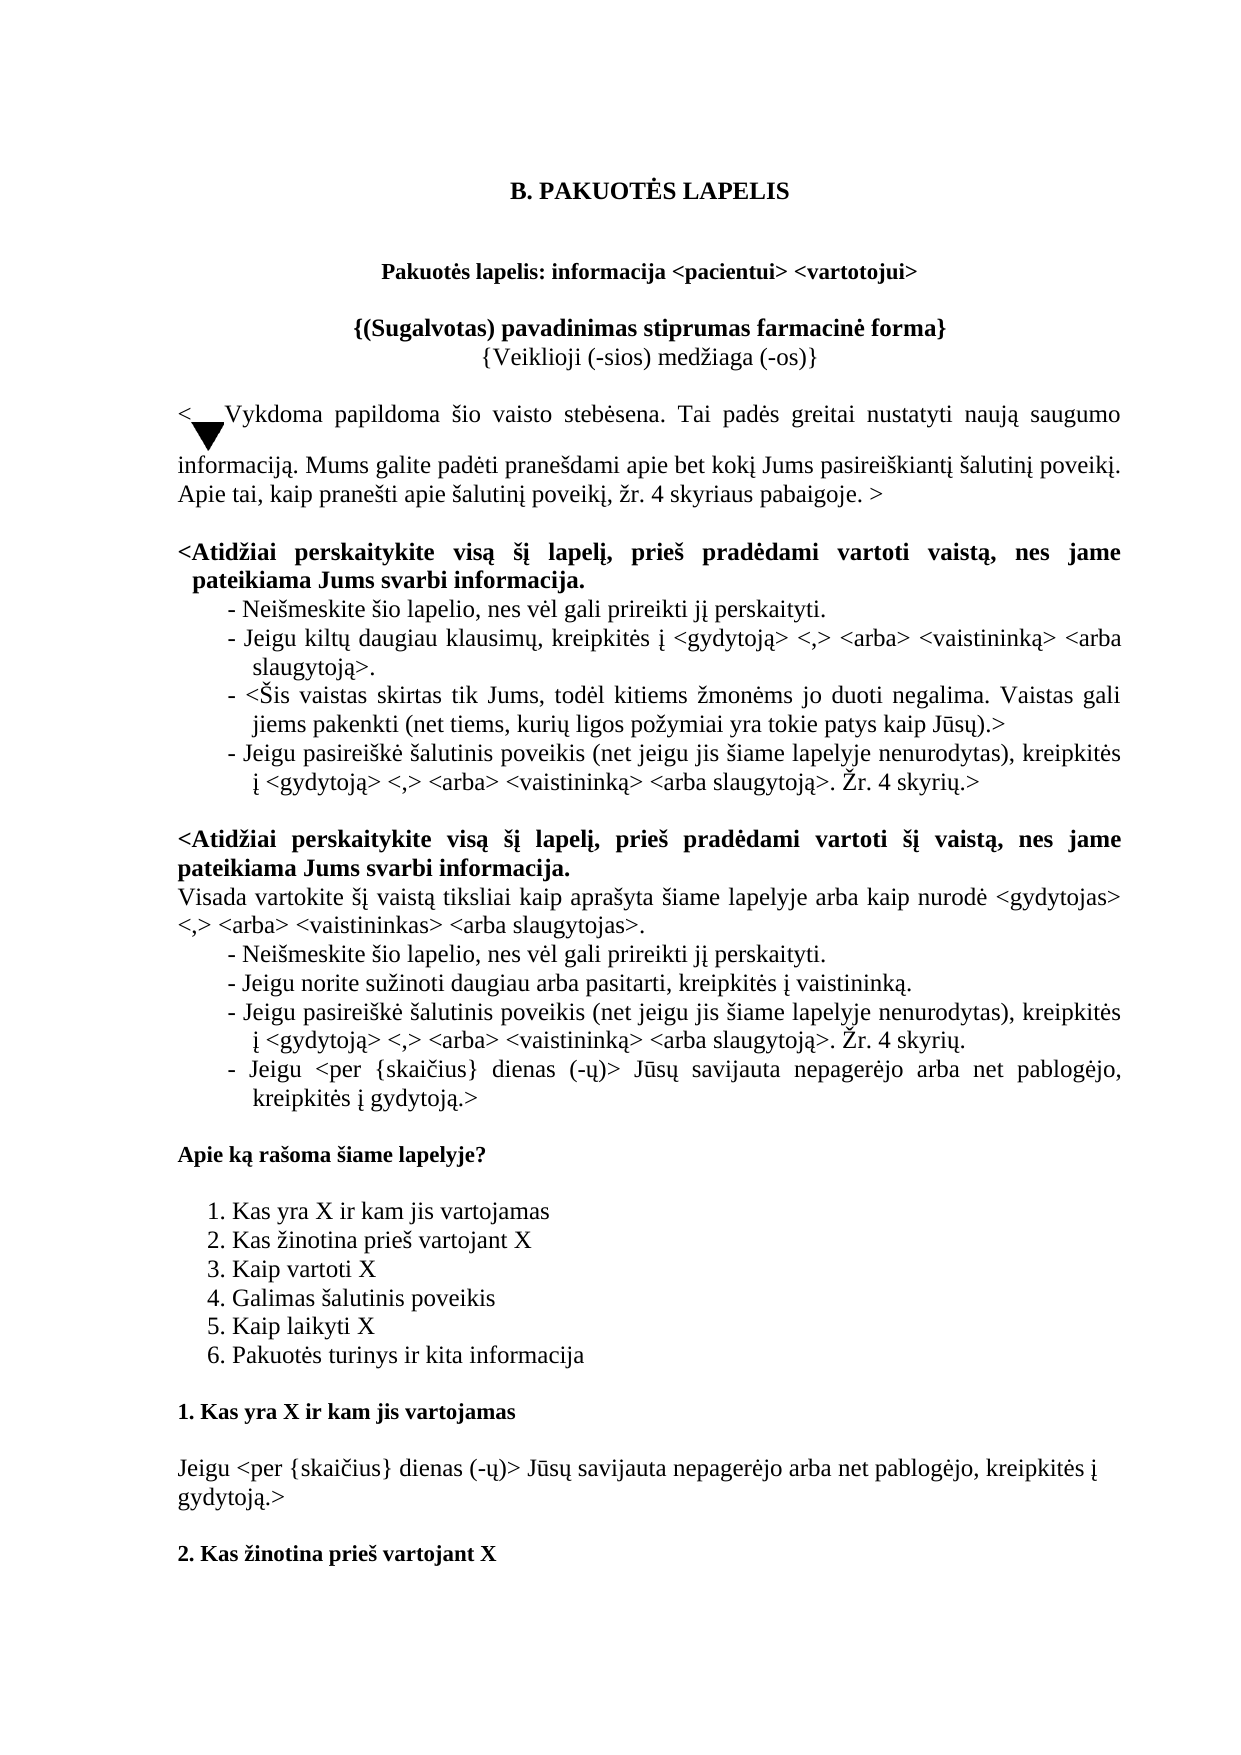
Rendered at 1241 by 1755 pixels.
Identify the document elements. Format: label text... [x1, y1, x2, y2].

text - Jeigu norite sužinoti daugiau arba pasitarti, kreipkitės į vaistininką. [227, 968, 1122, 997]
text Visada vartokite šį vaistą tiksliai kaip aprašyta šiame lapelyje arba kaip nurodė <gydytojas> <,> <arba> <vaistininkas> <arba slaugytojas>. [177, 882, 1122, 939]
text - Jeigu pasireiškė šalutinis poveikis (net jeigu jis šiame lapelyje nenurodytas), kreipkitės į <gydytoją> <,> <arba> <vaistininką> <arba slaugytoją>. Žr. 4 skyrių. [227, 997, 1122, 1054]
text {Veiklioji (-sios) medžiaga (-os)} [177, 342, 1122, 370]
text - Jeigu pasireiškė šalutinis poveikis (net jeigu jis šiame lapelyje nenurodytas), kreipkitės į <gydytoją> <,> <arba> <vaistininką> <arba slaugytoją>. Žr. 4 skyrių.> [227, 738, 1122, 796]
text 6. Pakuotės turinys ir kita informacija [207, 1340, 1122, 1369]
text <Atidžiai perskaitykite visą šį lapelį, prieš pradėdami vartoti vaistą, nes jame pateikiama Jums svarbi informacija. [177, 537, 1122, 594]
text - Jeigu <per {skaičius} dienas (-ų)> Jūsų savijauta nepagerėjo arba net pablogėjo, kreipkitės į gydytoją.> [227, 1054, 1122, 1112]
text - Neišmeskite šio lapelio, nes vėl gali prireikti jį perskaityti. [227, 939, 1122, 968]
text <Vykdoma papildoma šio vaisto stebėsena. Tai padės greitai nustatyti naują saugumo informaciją. Mums galite padėti pranešdami apie bet kokį Jums pasireiškiantį šalutinį poveikį. Apie tai, kaip pranešti apie šalutinį poveikį, žr. 4 skyriaus pabaigoje. > [177, 399, 1122, 508]
text 4. Galimas šalutinis poveikis [207, 1283, 1122, 1311]
text Jeigu <per {skaičius} dienas (-ų)> Jūsų savijauta nepagerėjo arba net pablogėjo, kreipkitės į gydytoją.> [177, 1453, 1122, 1511]
text Apie ką rašoma šiame lapelyje? [177, 1141, 1122, 1168]
text 2. Kas žinotina prieš vartojant X [177, 1540, 1122, 1567]
text - <Šis vaistas skirtas tik Jums, todėl kitiems žmonėms jo duoti negalima. Vaistas gali jiems pakenkti (net tiems, kurių ligos požymiai yra tokie patys kaip Jūsų).> [227, 681, 1122, 738]
text {(Sugalvotas) pavadinimas stiprumas farmacinė forma} [177, 313, 1122, 342]
text 2. Kas žinotina prieš vartojant X [207, 1225, 1122, 1254]
text B. PAKUOTĖS LAPELIS [177, 176, 1122, 205]
text Pakuotės lapelis: informacija <pacientui> <vartotojui> [177, 258, 1122, 284]
text 3. Kaip vartoti X [207, 1254, 1122, 1283]
text 5. Kaip laikyti X [207, 1311, 1122, 1340]
text <Atidžiai perskaitykite visą šį lapelį, prieš pradėdami vartoti šį vaistą, nes jame pateikiama Jums svarbi informacija. [177, 824, 1122, 882]
text - Neišmeskite šio lapelio, nes vėl gali prireikti jį perskaityti. [227, 594, 1122, 623]
text 1. Kas yra X ir kam jis vartojamas [177, 1398, 1122, 1425]
text 1. Kas yra X ir kam jis vartojamas [207, 1196, 1122, 1225]
text - Jeigu kiltų daugiau klausimų, kreipkitės į <gydytoją> <,> <arba> <vaistininką> <arba slaugytoją>. [227, 623, 1122, 681]
